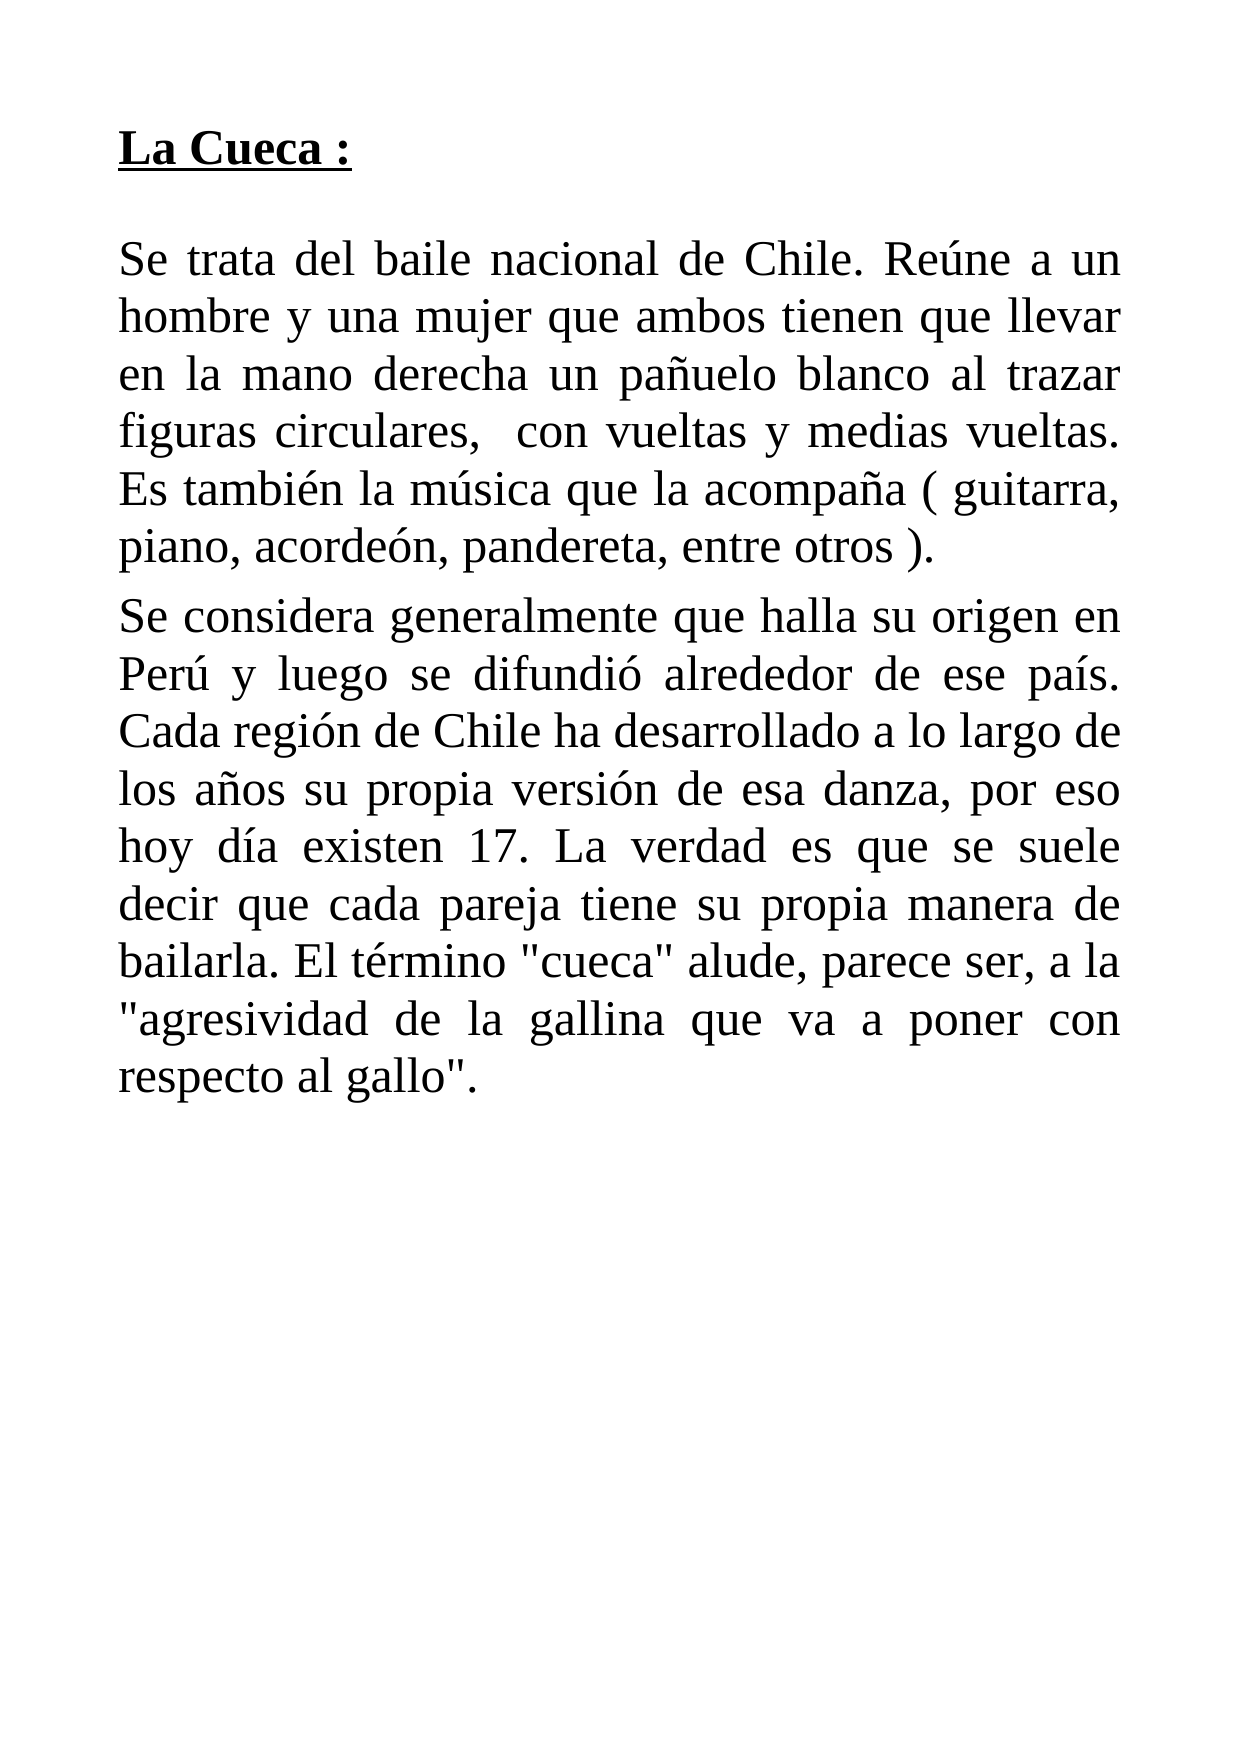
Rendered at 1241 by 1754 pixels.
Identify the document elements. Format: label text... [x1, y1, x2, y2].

text La Cueca : [118, 118, 1122, 176]
text Se trata del baile nacional de Chile. Reúne a un hombre y una mujer que ambos tienen que llevar en la mano derecha un pañuelo blanco al trazar figuras circulares, con vueltas y medias vueltas. Es también la música que la acompaña ( guitarra, piano, acordeón, pandereta, entre otros ). [118, 229, 1122, 574]
text Se considera generalmente que halla su origen en Perú y luego se difundió alrededor de ese país. Cada región de Chile ha desarrollado a lo largo de los años su propia versión de esa danza, por eso hoy día existen 17. La verdad es que se suele decir que cada pareja tiene su propia manera de bailarla. El término "cueca" alude, parece ser, a la "agresividad de la gallina que va a poner con respecto al gallo". [118, 586, 1122, 1104]
